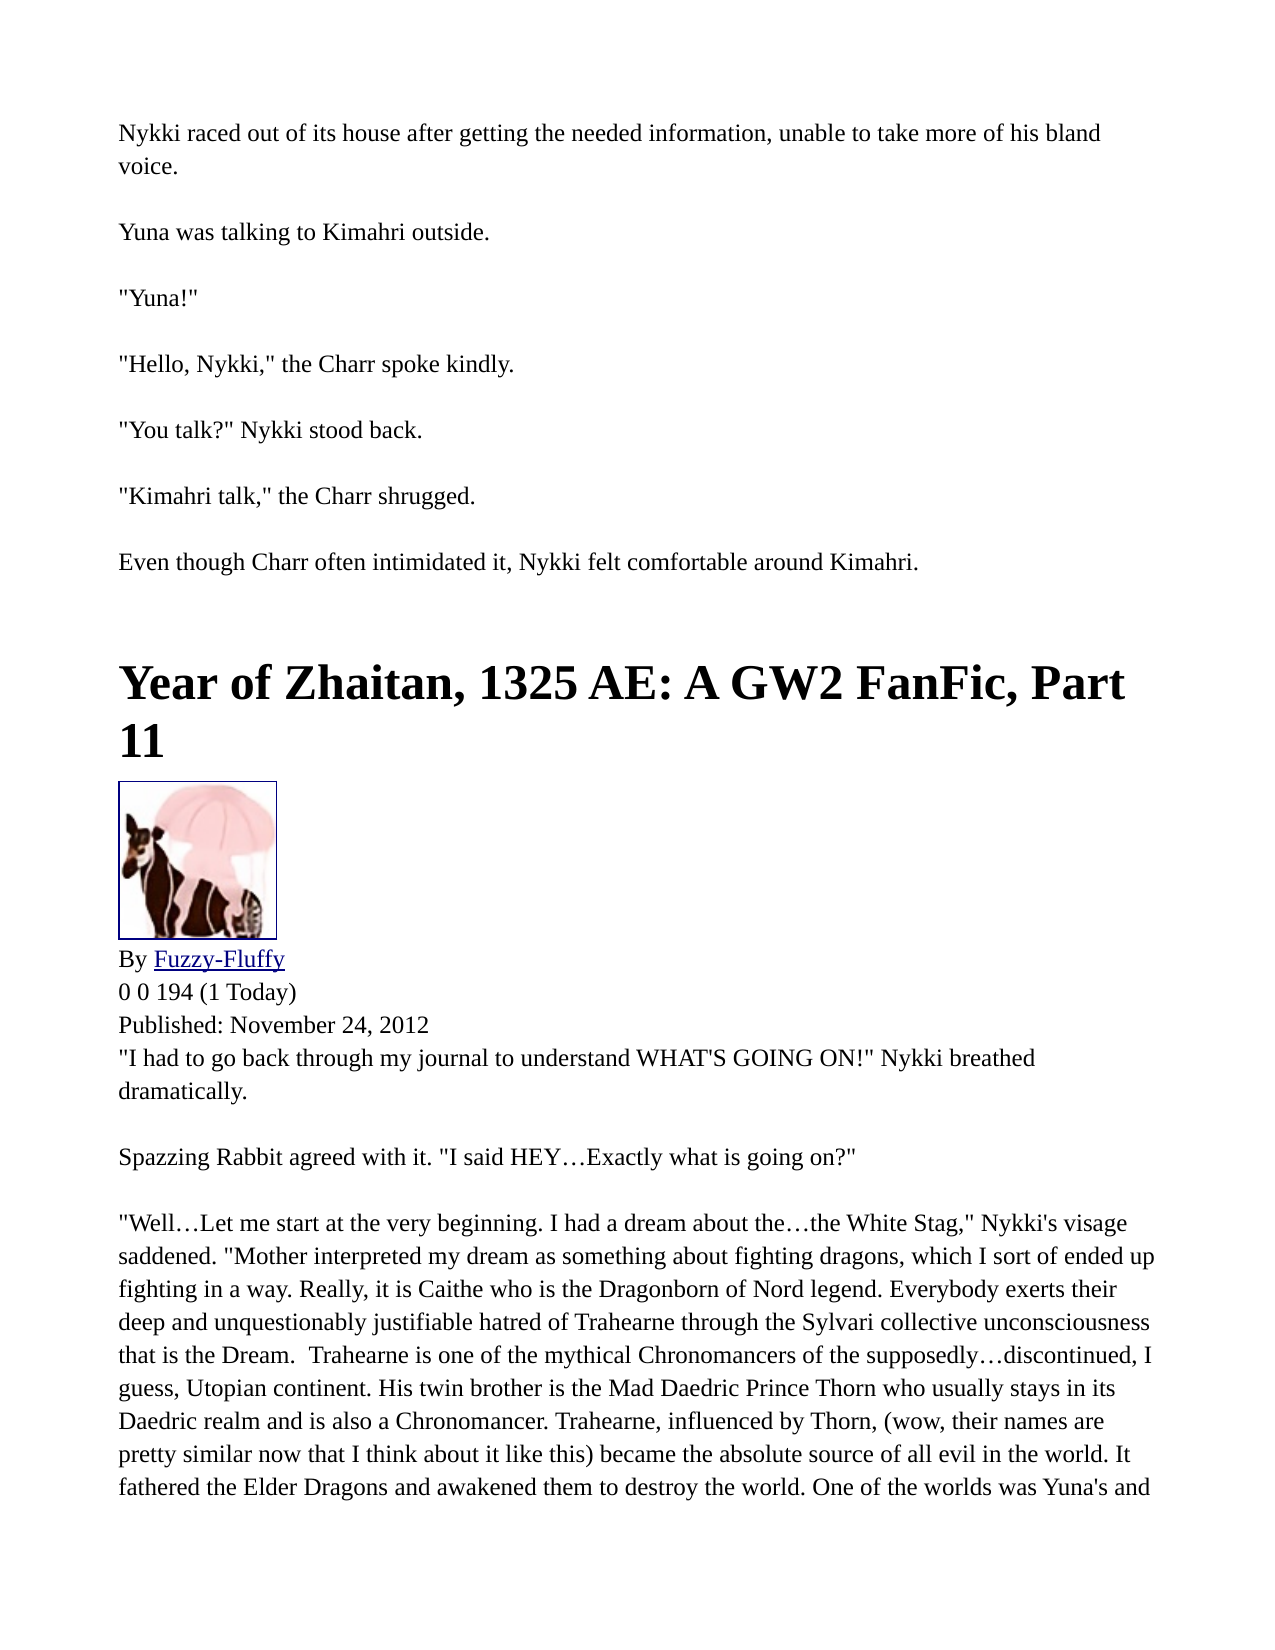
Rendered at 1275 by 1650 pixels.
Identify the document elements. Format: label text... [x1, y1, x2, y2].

text 0 0 194 (1 Today) [118, 977, 1157, 1006]
text Published: November 24, 2012 [118, 1010, 1157, 1039]
text Nykki raced out of its house after getting the needed information, unable to take more of his bland voice. Yuna was talking to Kimahri outside. "Yuna!" "Hello, Nykki," the Charr spoke kindly. "You talk?" Nykki stood back. "Kimahri talk," the Charr shrugged. Even though Charr often intimidated it, Nykki felt comfortable around Kimahri. [118, 118, 1157, 576]
subtitle Year of Zhaitan, 1325 AE: A GW2 FanFic, Part 11 [118, 653, 1157, 768]
text "I had to go back through my journal to understand WHAT'S GOING ON!" Nykki breathed dramatically. Spazzing Rabbit agreed with it. "I said HEY…Exactly what is going on?" "Well…Let me start at the very beginning. I had a dream about the…the White Stag," Nykki's visage saddened. "Mother interpreted my dream as something about fighting dragons, which I sort of ended up fighting in a way. Really, it is Caithe who is the Dragonborn of Nord legend. Everybody exerts their deep and unquestionably justifiable hatred of Trahearne through the Sylvari collective unconsciousness that is the Dream. Trahearne is one of the mythical Chronomancers of the supposedly…discontinued, I guess, Utopian continent. His twin brother is the Mad Daedric Prince Thorn who usually stays in its Daedric realm and is also a Chronomancer. Trahearne, influenced by Thorn, (wow, their names are pretty similar now that I think about it like this) became the absolute source of all evil in the world. It fathered the Elder Dragons and awakened them to destroy the world. One of the worlds was Yuna's and [118, 1043, 1157, 1501]
picture [120, 782, 276, 938]
text By Fuzzy-Fluffy [118, 944, 1157, 973]
